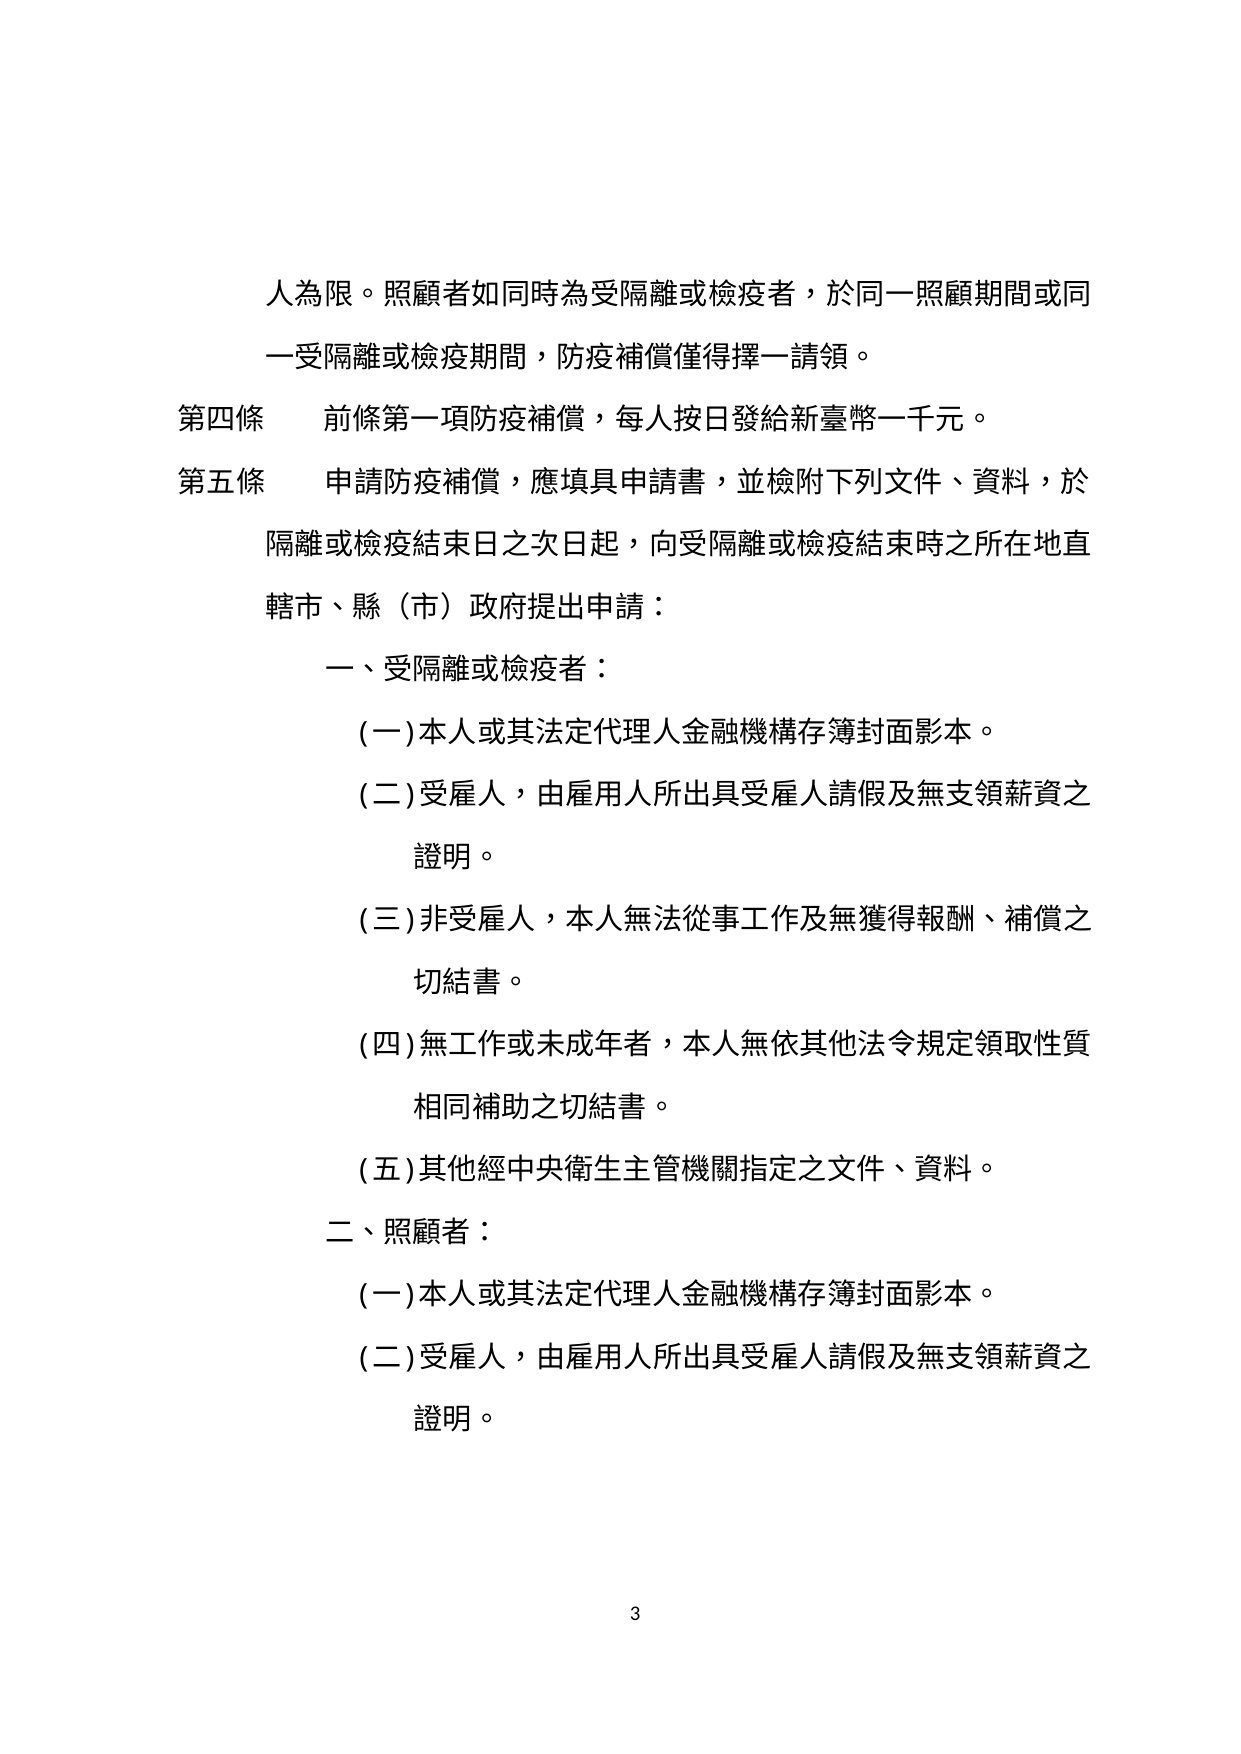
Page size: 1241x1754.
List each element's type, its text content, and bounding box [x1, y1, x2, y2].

text (三)非受雇人，本人無法從事工作及無獲得報酬、補償之切結書。 [354, 875, 1092, 1000]
text (五)其他經中央衛生主管機關指定之文件、資料。 [177, 1125, 1092, 1188]
text 二、照顧者： [177, 1188, 1092, 1250]
text 第四條 前條第一項防疫補償，每人按日發給新臺幣一千元。 [177, 375, 1092, 438]
text 一、受隔離或檢疫者： [177, 625, 1092, 688]
text (四)無工作或未成年者，本人無依其他法令規定領取性質相同補助之切結書。 [354, 1000, 1092, 1125]
text (一)本人或其法定代理人金融機構存簿封面影本。 [177, 1250, 1092, 1313]
text (二)受雇人，由雇用人所出具受雇人請假及無支領薪資之證明。 [354, 1313, 1092, 1438]
text 第五條 申請防疫補償，應填具申請書，並檢附下列文件、資料，於隔離或檢疫結束日之次日起，向受隔離或檢疫結束時之所在地直轄市、縣（市）政府提出申請： [177, 438, 1092, 625]
text (一)本人或其法定代理人金融機構存簿封面影本。 [177, 688, 1092, 750]
text (二)受雇人，由雇用人所出具受雇人請假及無支領薪資之證明。 [354, 750, 1092, 875]
text 人為限。照顧者如同時為受隔離或檢疫者，於同一照顧期間或同一受隔離或檢疫期間，防疫補償僅得擇一請領。 [177, 250, 1092, 375]
